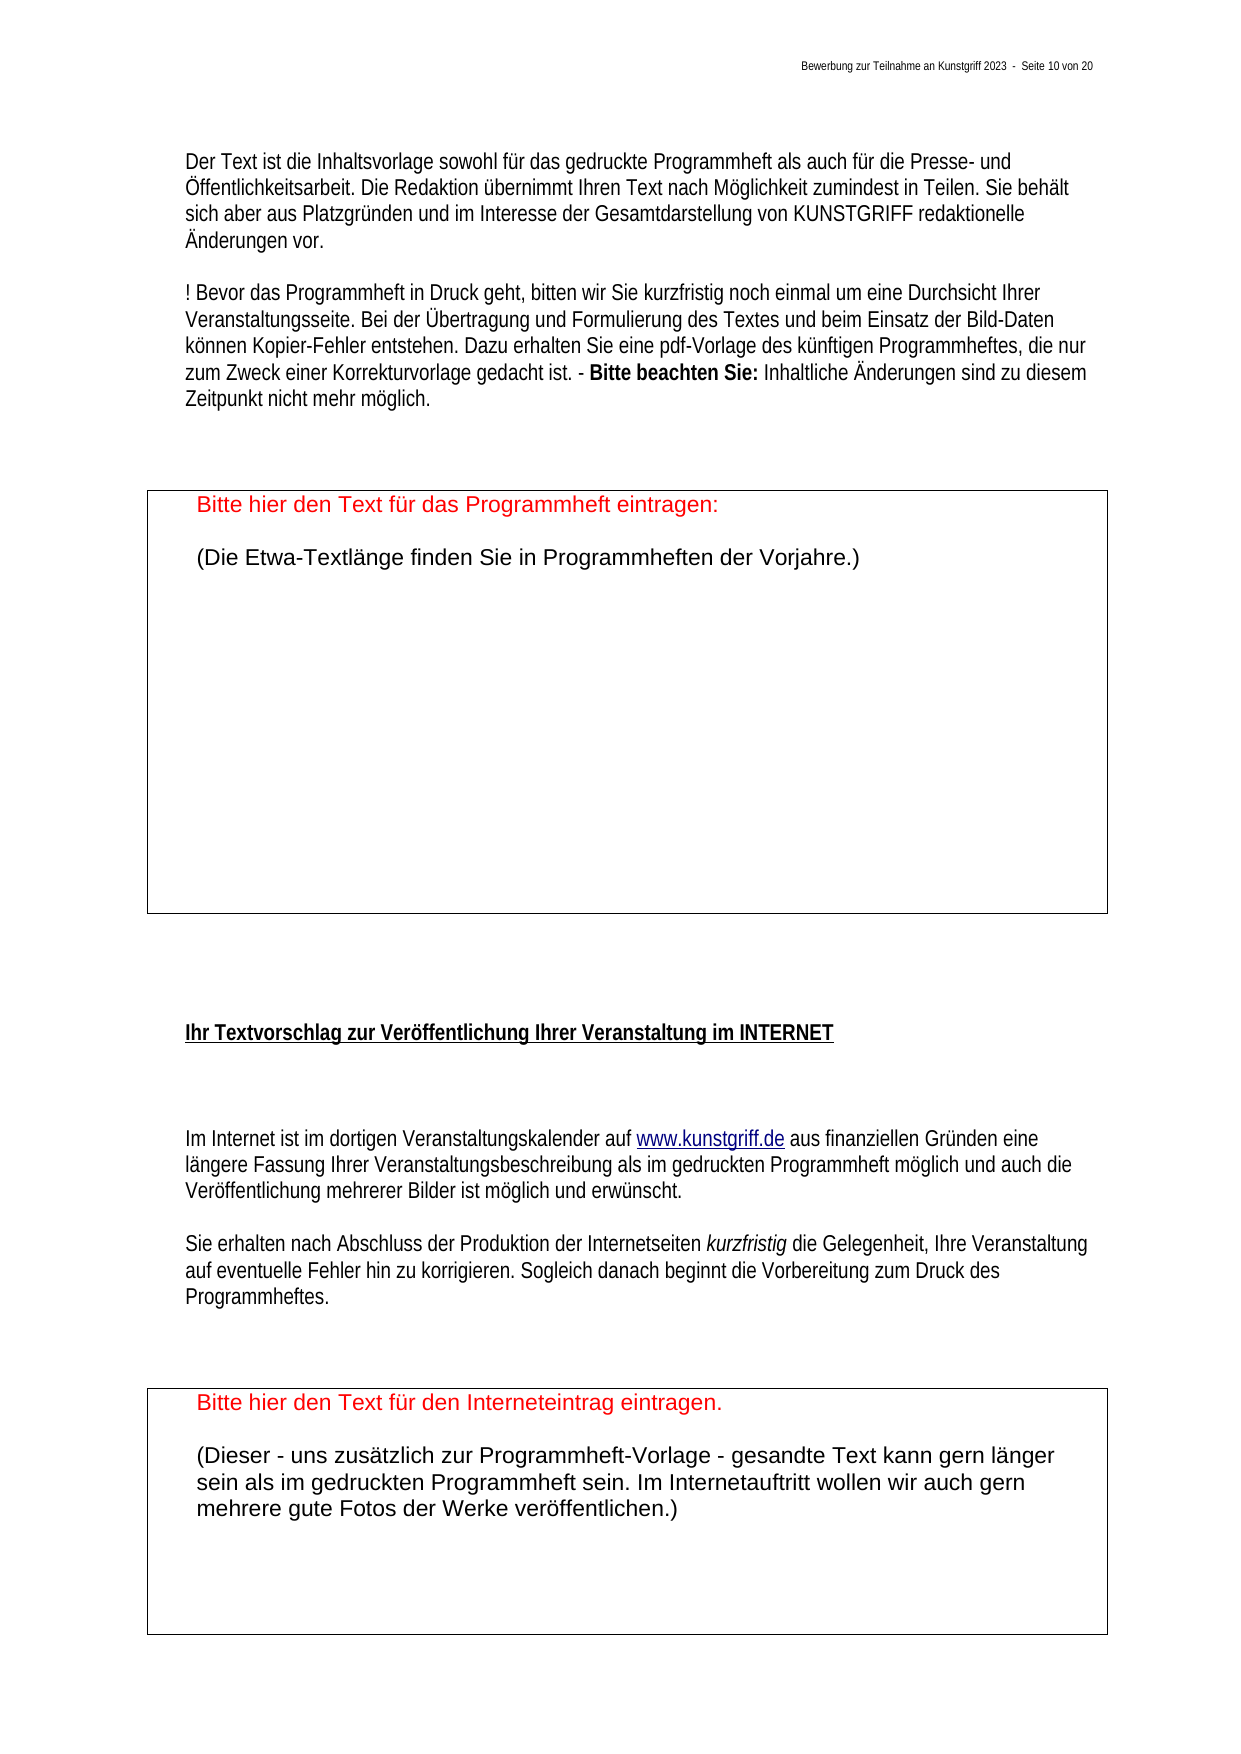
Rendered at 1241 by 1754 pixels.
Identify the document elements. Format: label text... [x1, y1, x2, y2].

text Sie erhalten nach Abschluss der Produktion der Internetseiten kurzfristig die Gelegenheit, Ihre Veranstaltung auf eventuelle Fehler hin zu korrigieren. Sogleich danach beginnt die Vorbereitung zum Druck des Programmheftes. [185, 1230, 1093, 1309]
text Im Internet ist im dortigen Veranstaltungskalender auf www.kunstgriff.de aus finanziellen Gründen eine längere Fassung Ihrer Veranstaltungsbeschreibung als im gedruckten Programmheft möglich und auch die Veröffentlichung mehrerer Bilder ist möglich und erwünscht. [185, 1125, 1093, 1204]
table_header Bitte hier den Text für den Interneteintrag eintragen. (Dieser - uns zusätzlich zur Programmheft-Vorlage - gesandte Text kann gern länger sein als im gedruckten Programmheft sein. Im Internetauftritt wollen wir auch gern mehrere gute Fotos der Werke veröffentlichen.) [148, 1389, 1107, 1634]
text Ihr Textvorschlag zur Veröffentlichung Ihrer Veranstaltung im INTERNET [185, 1019, 1093, 1046]
text ! Bevor das Programmheft in Druck geht, bitten wir Sie kurzfristig noch einmal um eine Durchsicht Ihrer Veranstaltungsseite. Bei der Übertragung und Formulierung des Textes und beim Einsatz der Bild-Daten können Kopier-Fehler entstehen. Dazu erhalten Sie eine pdf-Vorlage des künftigen Programmheftes, die nur zum Zweck einer Korrekturvorlage gedacht ist. - Bitte beachten Sie: Inhaltliche Änderungen sind zu diesem Zeitpunkt nicht mehr möglich. [185, 279, 1093, 411]
table_header Bitte hier den Text für das Programmheft eintragen: (Die Etwa-Textlänge finden Sie in Programmheften der Vorjahre.) [148, 491, 1107, 913]
text Der Text ist die Inhaltsvorlage sowohl für das gedruckte Programmheft als auch für die Presse- und Öffentlichkeitsarbeit. Die Redaktion übernimmt Ihren Text nach Möglichkeit zumindest in Teilen. Sie behält sich aber aus Platzgründen und im Interesse der Gesamtdarstellung von KUNSTGRIFF redaktionelle Änderungen vor. [185, 148, 1093, 253]
